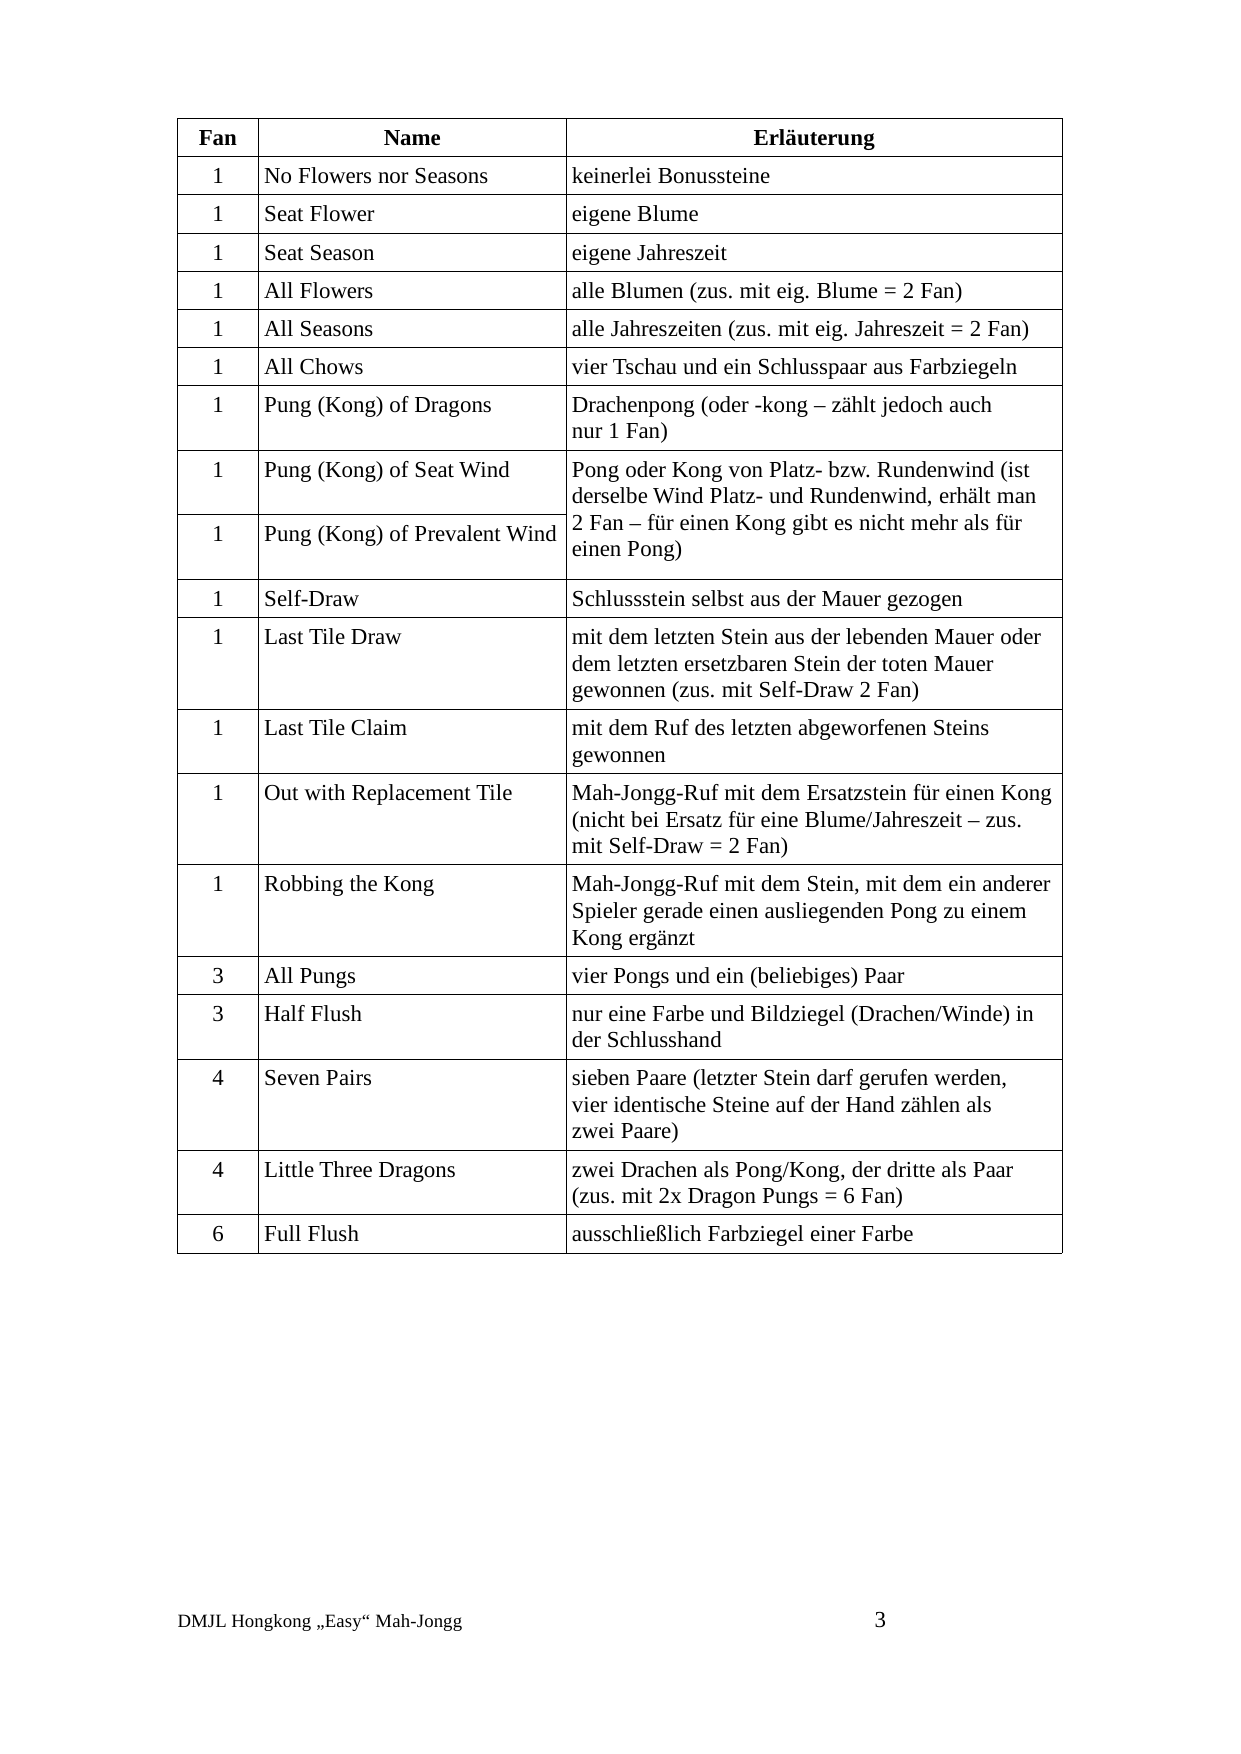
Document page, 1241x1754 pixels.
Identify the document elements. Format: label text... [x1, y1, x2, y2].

table_cell Little Three Dragons [259, 1151, 566, 1214]
table_cell Pung (Kong) of Seat Wind [259, 451, 566, 514]
table_cell 1 [178, 451, 258, 514]
table_cell zwei Drachen als Pong/Kong, der dritte als Paar (zus. mit 2x Dragon Pungs = 6 Fan) [567, 1151, 1062, 1214]
table_cell Seat Flower [259, 195, 566, 232]
table_cell vier Tschau und ein Schlusspaar aus Farbziegeln [567, 348, 1062, 385]
table_cell Last Tile Claim [259, 710, 566, 773]
table_cell No Flowers nor Seasons [259, 157, 566, 194]
table_cell Mah-Jongg-Ruf mit dem Stein, mit dem ein anderer Spieler gerade einen ausliegenden Pong zu einem Kong ergänzt [567, 865, 1062, 956]
table_cell Mah-Jongg-Ruf mit dem Ersatzstein für einen Kong (nicht bei Ersatz für eine Blume/Jahreszeit – zus. mit Self-Draw = 2 Fan) [567, 774, 1062, 864]
table_cell 1 [178, 195, 258, 232]
table_cell Pung (Kong) of Dragons [259, 386, 566, 450]
table_cell alle Jahreszeiten (zus. mit eig. Jahreszeit = 2 Fan) [567, 310, 1062, 347]
table_cell Out with Replacement Tile [259, 774, 566, 864]
table_cell 1 [178, 774, 258, 864]
table_cell Drachenpong (oder -kong – zählt jedoch auch nur 1 Fan) [567, 386, 1062, 450]
table_cell Half Flush [259, 995, 566, 1058]
table_header Erläuterung [567, 119, 1062, 156]
table_cell keinerlei Bonussteine [567, 157, 1062, 194]
table_cell Last Tile Draw [259, 618, 566, 708]
table_cell 1 [178, 310, 258, 347]
table_header Fan [178, 119, 258, 156]
table_cell 1 [178, 386, 258, 450]
table_cell eigene Jahreszeit [567, 234, 1062, 271]
table_cell 3 [178, 995, 258, 1058]
table_cell 1 [178, 865, 258, 956]
table_cell 1 [178, 234, 258, 271]
table_cell Pong oder Kong von Platz- bzw. Rundenwind (ist derselbe Wind Platz- und Rundenwind, erhält man 2 Fan – für einen Kong gibt es nicht mehr als für einen Pong) [567, 451, 1062, 579]
table_cell 3 [178, 957, 258, 994]
table_cell 1 [178, 272, 258, 309]
table_cell Seat Season [259, 234, 566, 271]
table_cell 1 [178, 710, 258, 773]
table_cell All Pungs [259, 957, 566, 994]
table_cell sieben Paare (letzter Stein darf gerufen werden, vier identische Steine auf der Hand zählen als zwei Paare) [567, 1060, 1062, 1150]
table_cell All Seasons [259, 310, 566, 347]
table_cell ausschließlich Farbziegel einer Farbe [567, 1215, 1062, 1252]
table_header Name [259, 119, 566, 156]
table_cell 4 [178, 1060, 258, 1150]
table_cell 4 [178, 1151, 258, 1214]
table_cell 1 [178, 618, 258, 708]
table_cell eigene Blume [567, 195, 1062, 232]
table_cell All Chows [259, 348, 566, 385]
table_cell Pung (Kong) of Prevalent Wind [259, 515, 566, 579]
table_cell Schlussstein selbst aus der Mauer gezogen [567, 580, 1062, 617]
table_cell vier Pongs und ein (beliebiges) Paar [567, 957, 1062, 994]
table_cell Full Flush [259, 1215, 566, 1252]
table_cell Robbing the Kong [259, 865, 566, 956]
table_cell Seven Pairs [259, 1060, 566, 1150]
table_cell Self-Draw [259, 580, 566, 617]
table_cell alle Blumen (zus. mit eig. Blume = 2 Fan) [567, 272, 1062, 309]
table_cell 1 [178, 157, 258, 194]
table_cell nur eine Farbe und Bildziegel (Drachen/Winde) in der Schlusshand [567, 995, 1062, 1058]
table_cell 6 [178, 1215, 258, 1252]
table_cell mit dem letzten Stein aus der lebenden Mauer oder dem letzten ersetzbaren Stein der toten Mauer gewonnen (zus. mit Self-Draw 2 Fan) [567, 618, 1062, 708]
table_cell 1 [178, 515, 258, 579]
table_cell All Flowers [259, 272, 566, 309]
table_cell 1 [178, 580, 258, 617]
table_cell mit dem Ruf des letzten abgeworfenen Steins gewonnen [567, 710, 1062, 773]
table_cell 1 [178, 348, 258, 385]
